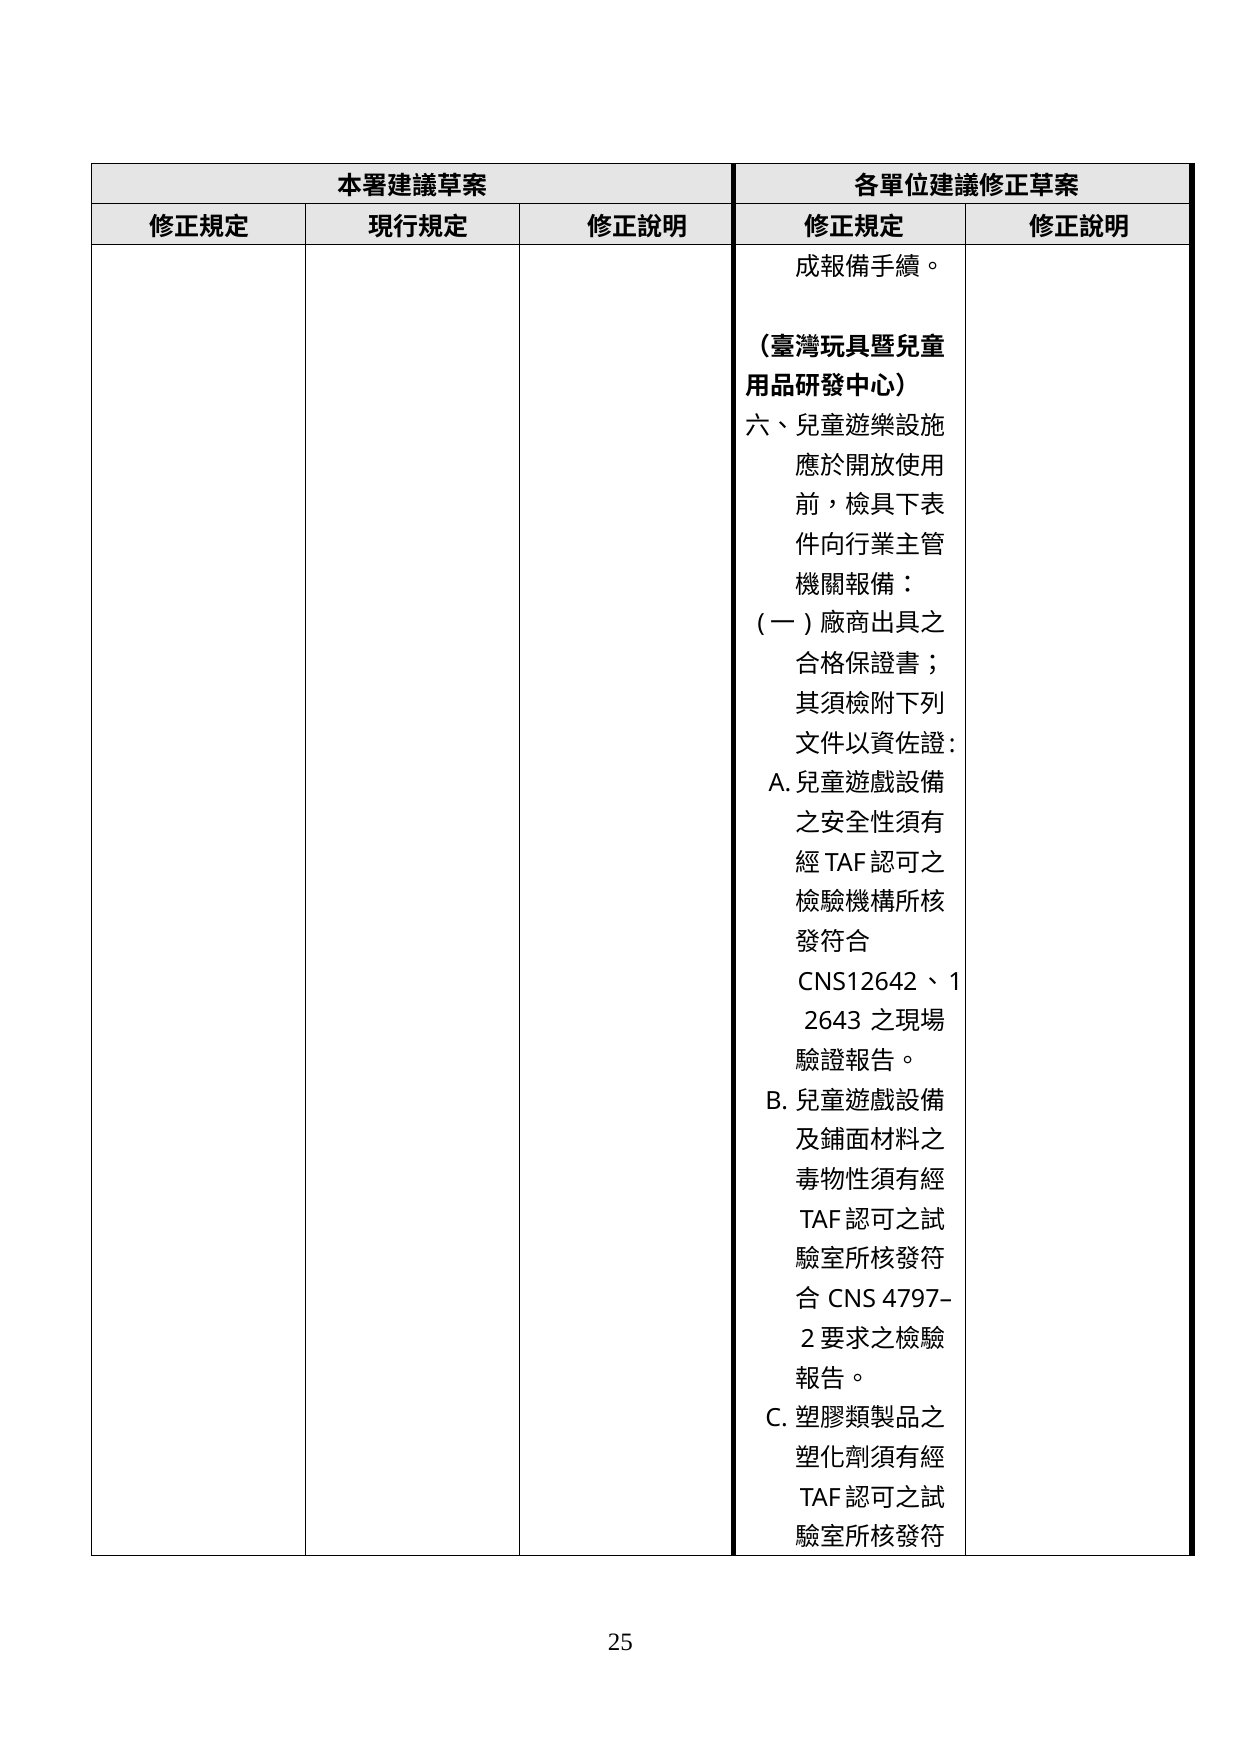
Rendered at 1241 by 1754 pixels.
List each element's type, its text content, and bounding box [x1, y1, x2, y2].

table_cell 修正規定 [736, 204, 965, 244]
table_cell 現行規定 [306, 204, 519, 244]
table_cell 成報備手續。 （臺灣玩具暨兒童用品研發中心） 六、兒童遊樂設施應於開放使用前，檢具下表件向行業主管機關報備： (一)廠商出具之合格保證書；其須檢附下列文件以資佐證: A.兒童遊戲設備之安全性須有經TAF認可之檢驗機構所核發符合CNS12642、12643之現場驗證報告。 B.兒童遊戲設備及鋪面材料之毒物性須有經TAF認可之試驗室所核發符合CNS 4797– 2要求之檢驗報告。 C.塑膠類製品之塑化劑須有經TAF認可之試 驗室所核發符 [736, 245, 965, 1555]
table_cell [306, 245, 519, 1555]
table_header 各單位建議修正草案 [736, 164, 1189, 203]
table_cell [92, 245, 305, 1555]
table_cell 修正規定 [92, 204, 305, 244]
table_cell 修正說明 [966, 204, 1189, 244]
table_cell 為使直轄市、縣(市)政府便於管理附設兒童遊樂設施之安全。 將各行業修正為各場所。 本府涉本規範轄管之公私立學校附設兒童遊戲場為數眾多，且具全國認證基金會認可之檢驗機構有限，六個月期限恐無法抒解具檢驗需求之校數，實際執行上實有其難處，該項目之報備手續建議修訂於五年內完繳遊戲場檢驗報告併呼應本規範第十三條完成不符規範之改善期限較為妥適。 （新北市政府） 一、本府公園兒童遊樂設施多為舊有設置，設置緣由多樣，如：併中央公共工程設置、依都市計畫由本府工務局設置、民間團體捐贈、附設於民間建設公司無償撥用之鄰里公園…等，難以追查設置或製造廠商出具合格保證書及辦理相關保險，倘依該安全管理規範實施後六個月內檢具第一項表件向公園主管機關完成報備手續，恐難執行。 二、已參照中華民國國家標準CNS12642、CNS12643兒童遊戲設備安全準則等規範，檢測轄管公園內兒童遊樂設施是否符合相關安全規範，如不符時，在尚無安全疑慮下，逐年編列預算汰換。 三、目前兒童遊樂設施採購時，已明訂需符合中華民國國家標準CNS12642、CNS12643等相關規範及出具廠商出具之合格保證書及安全檢查表。 （桃園縣政府） 目前教育部已公告兒童遊戲場檢核表安全稽核檢核表，是否統一檢核表格式。 公所無主管機關管轄，故無核備之主管機關。 廠商所出具的合格保證書極可能只具參考價值。因此建議增加由符合CNS 17020(ISO/IEC 17020之檢驗機構出具認證標誌之檢驗報告。 現行安全檢查表（附表一）之內容，因參雜檢驗及維護，且內容欠完備，建議可重新制定，並區分每週/每月/每半年之不同層級的檢查表，提供管理單位自主檢查使用。 1. 建構國內兒童產 品安全管理制度， 符合國際產品安 全管理之潮流。 2.落實兒童安全之.管理。 [966, 245, 1189, 1555]
table_cell [520, 245, 731, 1555]
table_cell 修正說明 [520, 204, 731, 244]
table_header 本署建議草案 [92, 164, 731, 203]
